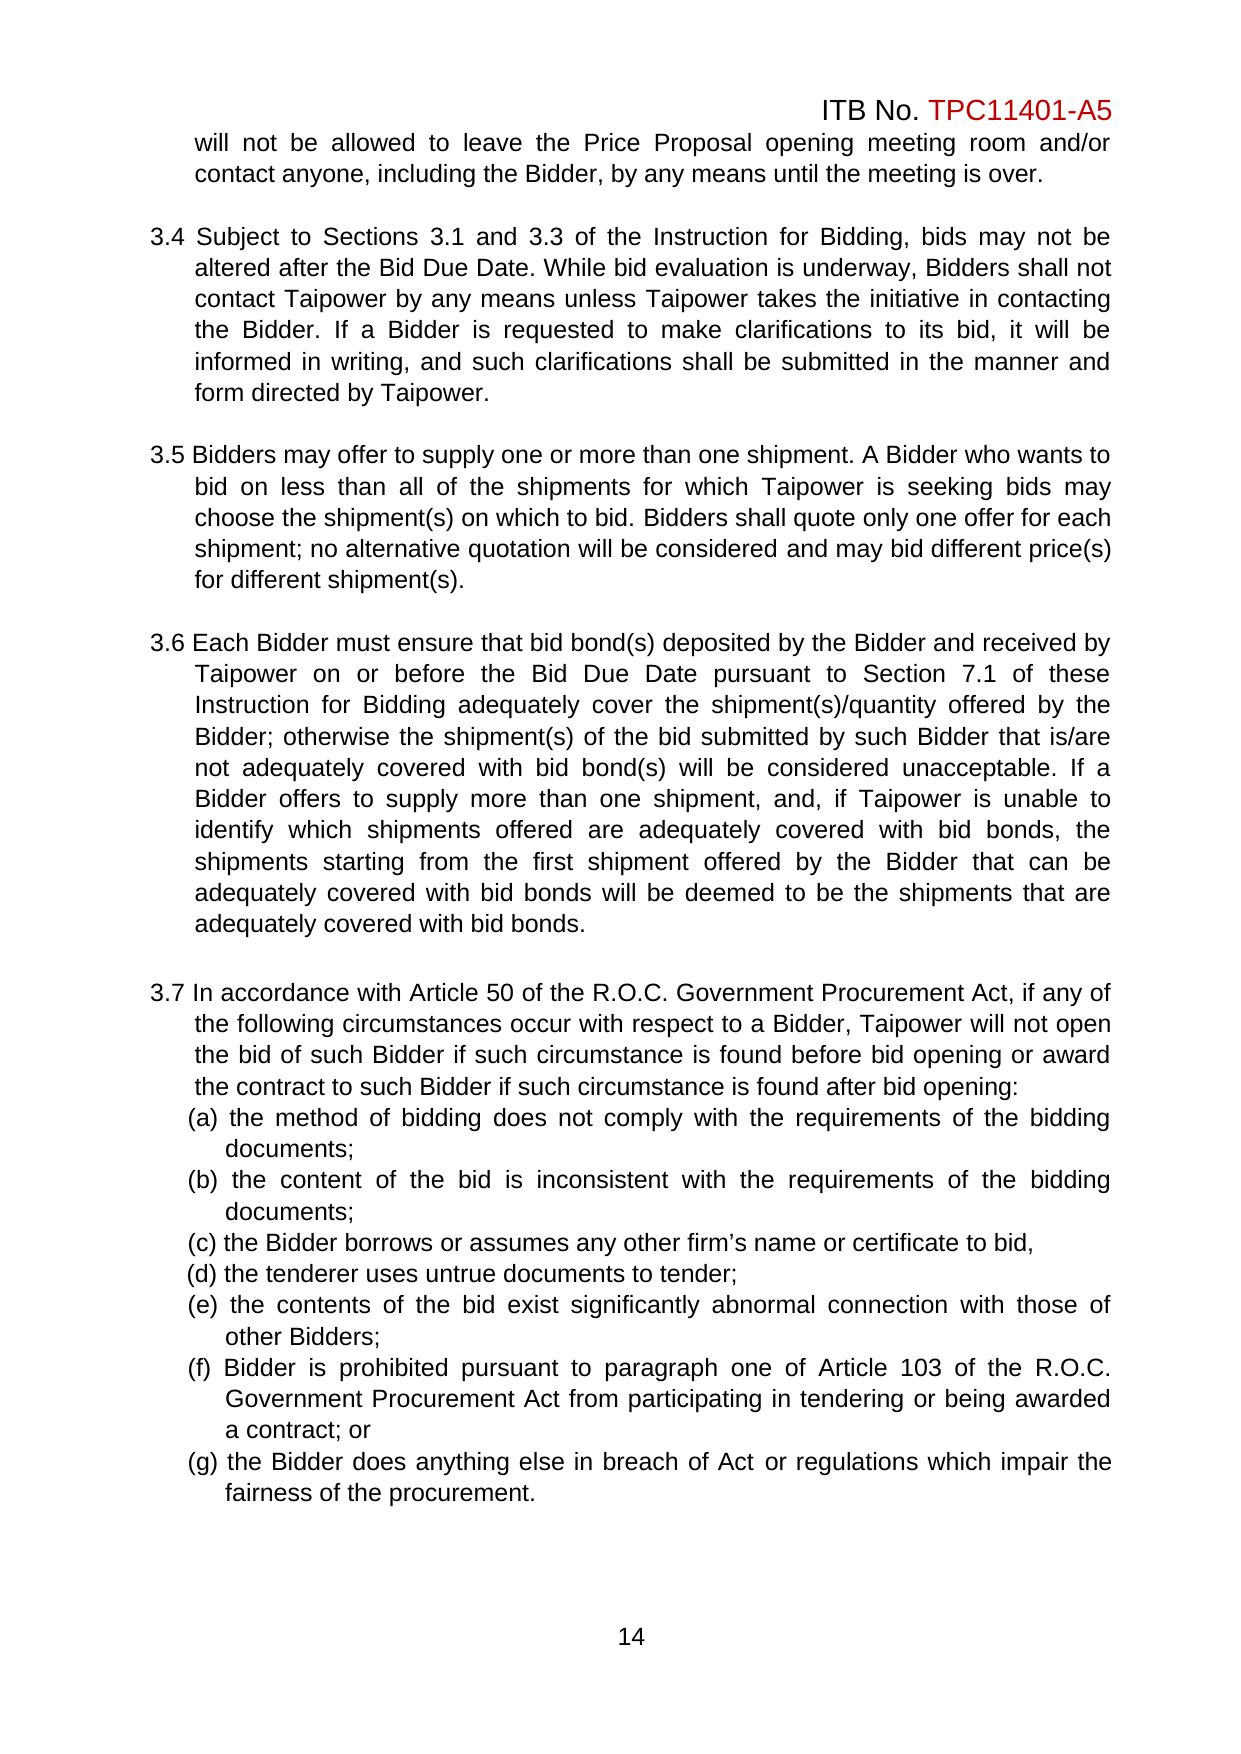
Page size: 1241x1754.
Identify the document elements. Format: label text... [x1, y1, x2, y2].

subtitle (e) the contents of the bid exist significantly abnormal connection with those of other Bidders; [187, 1289, 1113, 1351]
subtitle (g) the Bidder does anything else in breach of Act or regulations which impair the fairness of the procurement. [187, 1445, 1113, 1507]
subtitle (d) the tenderer uses untrue documents to tender; [186, 1257, 1113, 1289]
subtitle (b) the content of the bid is inconsistent with the requirements of the bidding documents; [187, 1164, 1113, 1226]
text 3.7 In accordance with Article 50 of the R.O.C. Government Procurement Act, if any of the following circumstances occur with respect to a Bidder, Taipower will not open the bid of such Bidder if such circumstance is found before bid opening or award the contract to such Bidder if such circumstance is found after bid opening: [150, 976, 1113, 1101]
text 3.4 Subject to Sections 3.1 and 3.3 of the Instruction for Bidding, bids may not be altered after the Bid Due Date. While bid evaluation is underway, Bidders shall not contact Taipower by any means unless Taipower takes the initiative in contacting the Bidder. If a Bidder is requested to make clarifications to its bid, it will be informed in writing, and such clarifications shall be submitted in the manner and form directed by Taipower. [150, 220, 1113, 407]
subtitle (c) the Bidder borrows or assumes any other firm’s name or certificate to bid, [187, 1226, 1113, 1257]
subtitle (a) the method of bidding does not comply with the requirements of the bidding documents; [187, 1101, 1113, 1164]
text 3.6 Each Bidder must ensure that bid bond(s) deposited by the Bidder and received by Taipower on or before the Bid Due Date pursuant to Section 7.1 of these Instruction for Bidding adequately cover the shipment(s)/quantity offered by the Bidder; otherwise the shipment(s) of the bid submitted by such Bidder that is/are not adequately covered with bid bond(s) will be considered unacceptable. If a Bidder offers to supply more than one shipment, and, if Taipower is unable to identify which shipments offered are adequately covered with bid bonds, the shipments starting from the first shipment offered by the Bidder that can be adequately covered with bid bonds will be deemed to be the shipments that are adequately covered with bid bonds. [150, 626, 1113, 939]
text (f) Bidder is prohibited pursuant to paragraph one of Article 103 of the R.O.C. Government Procurement Act from participating in tendering or being awarded a contract; or [187, 1351, 1113, 1445]
text will not be allowed to leave the Price Proposal opening meeting room and/or contact anyone, including the Bidder, by any means until the meeting is over. [194, 126, 1113, 189]
text 3.5 Bidders may offer to supply one or more than one shipment. A Bidder who wants to bid on less than all of the shipments for which Taipower is seeking bids may choose the shipment(s) on which to bid. Bidders shall quote only one offer for each shipment; no alternative quotation will be considered and may bid different price(s) for different shipment(s). [150, 439, 1113, 595]
